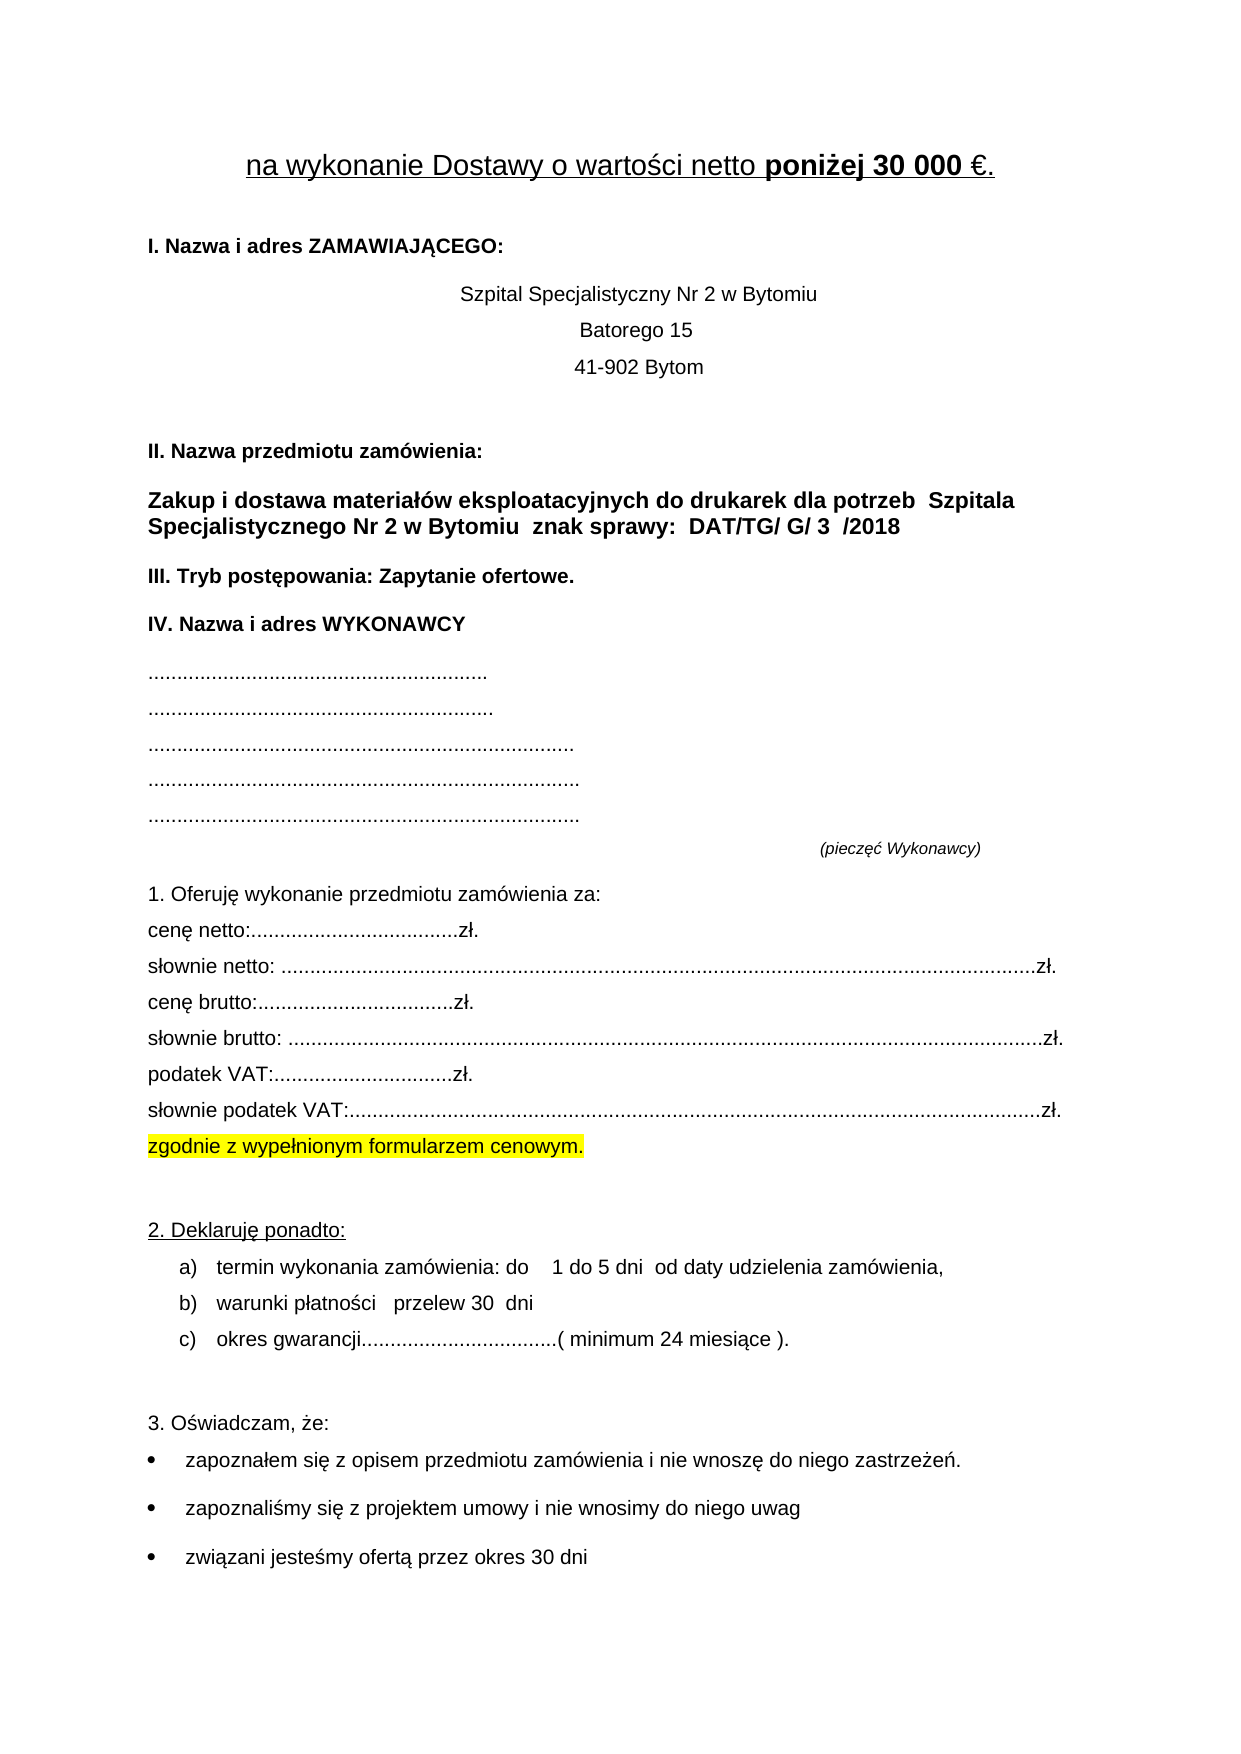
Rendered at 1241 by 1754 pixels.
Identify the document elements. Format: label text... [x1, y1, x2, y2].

text III. Tryb postępowania: Zapytanie ofertowe. [148, 564, 1093, 588]
text cenę netto:....................................zł. [148, 918, 1093, 942]
text I. Nazwa i adres ZAMAWIAJĄCEGO: [148, 234, 1093, 258]
list warunki płatności przelew 30 dni [179, 1291, 1093, 1314]
text ............................................................ [148, 695, 1093, 719]
text (pieczęć Wykonawcy) [148, 839, 1093, 858]
text .......................................................................... [148, 731, 1093, 755]
text II. Nazwa przedmiotu zamówienia: [148, 439, 1093, 463]
text na wykonanie Dostawy o wartości netto poniżej 30 000 €. [148, 148, 1093, 181]
text ........................................................... [148, 659, 1093, 683]
text Batorego 15 [185, 318, 1093, 342]
text słownie netto: ...................................................................................................................................zł. [148, 954, 1093, 978]
text 1. Oferuję wykonanie przedmiotu zamówienia za: [148, 882, 1093, 906]
list okres gwarancji..................................( minimum 24 miesiące ). [179, 1327, 1093, 1351]
list zapoznałem się z opisem przedmiotu zamówienia i nie wnoszę do niego zastrzeżeń. [148, 1447, 1093, 1471]
text 3. Oświadczam, że: [148, 1411, 1093, 1435]
text ........................................................................... [148, 803, 1093, 827]
text podatek VAT:...............................zł. [148, 1062, 1093, 1086]
text IV. Nazwa i adres WYKONAWCY [148, 612, 1093, 636]
text cenę brutto:..................................zł. [148, 990, 1093, 1014]
text słownie podatek VAT:........................................................................................................................zł. [148, 1098, 1093, 1122]
list zapoznaliśmy się z projektem umowy i nie wnosimy do niego uwag [148, 1496, 1093, 1520]
text Szpital Specjalistyczny Nr 2 w Bytomiu [185, 282, 1093, 306]
list termin wykonania zamówienia: do 1 do 5 dni od daty udzielenia zamówienia, [179, 1255, 1093, 1279]
text słownie brutto: ...................................................................................................................................zł. [148, 1026, 1093, 1050]
text 41-902 Bytom [185, 355, 1093, 379]
text Zakup i dostawa materiałów eksploatacyjnych do drukarek dla potrzeb Szpitala Specjalistycznego Nr 2 w Bytomiu znak sprawy: DAT/TG/ G/ 3 /2018 [148, 487, 1093, 540]
text ........................................................................... [148, 767, 1093, 791]
text 2. Deklaruję ponadto: [148, 1218, 1093, 1242]
text zgodnie z wypełnionym formularzem cenowym. [148, 1134, 1093, 1158]
list związani jesteśmy ofertą przez okres 30 dni [148, 1544, 1093, 1568]
